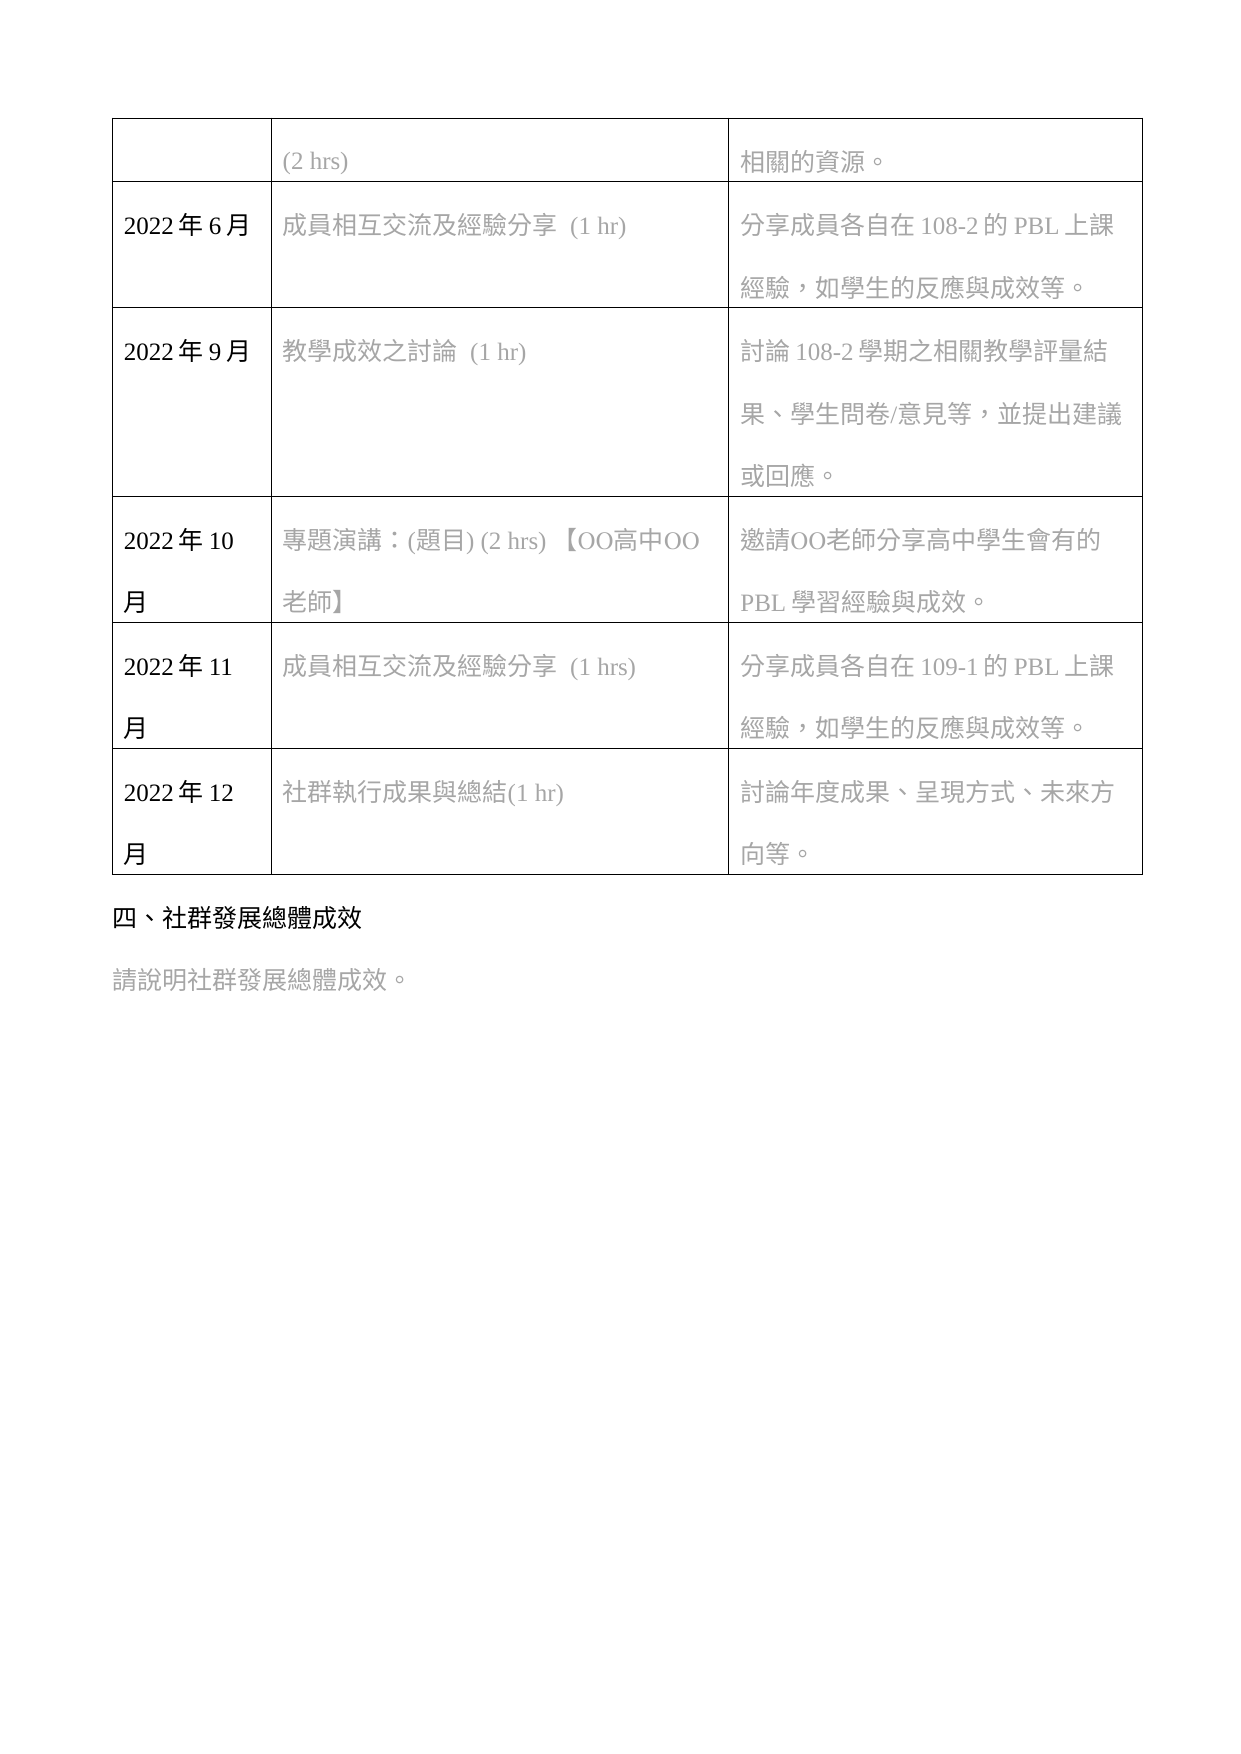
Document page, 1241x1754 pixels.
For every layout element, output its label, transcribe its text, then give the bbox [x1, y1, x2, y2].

table_cell 分享成員各自在108-2的PBL上課經驗，如學生的反應與成效等。 [729, 182, 1142, 307]
table_cell 2022年11月 [113, 623, 271, 748]
table_cell 社群執行成果與總結(1 hr) [272, 749, 728, 874]
table_cell 2022年9月 [113, 308, 271, 496]
table_cell [113, 119, 271, 181]
table_cell (2 hrs) [272, 119, 728, 181]
table_cell 相關的資源。 [729, 119, 1142, 181]
text 請說明社群發展總體成效。 [112, 937, 1128, 1000]
table_cell 專題演講：(題目) (2 hrs) 【高中老師】 [272, 497, 728, 622]
table_cell 2022年12月 [113, 749, 271, 874]
table_cell 2022年10月 [113, 497, 271, 622]
table_cell 討論年度成果、呈現方式、未來方向等。 [729, 749, 1142, 874]
table_cell 教學成效之討論 (1 hr) [272, 308, 728, 496]
table_cell 討論108-2學期之相關教學評量結果、學生問卷/意見等，並提出建議或回應。 [729, 308, 1142, 496]
table_cell 成員相互交流及經驗分享 (1 hrs) [272, 623, 728, 748]
table_cell 分享成員各自在109-1的PBL上課經驗，如學生的反應與成效等。 [729, 623, 1142, 748]
table_cell 邀請老師分享高中學生會有的PBL學習經驗與成效。 [729, 497, 1142, 622]
table_cell 2022年6月 [113, 182, 271, 307]
table_cell 成員相互交流及經驗分享 (1 hr) [272, 182, 728, 307]
text 四、社群發展總體成效 [112, 875, 1088, 937]
